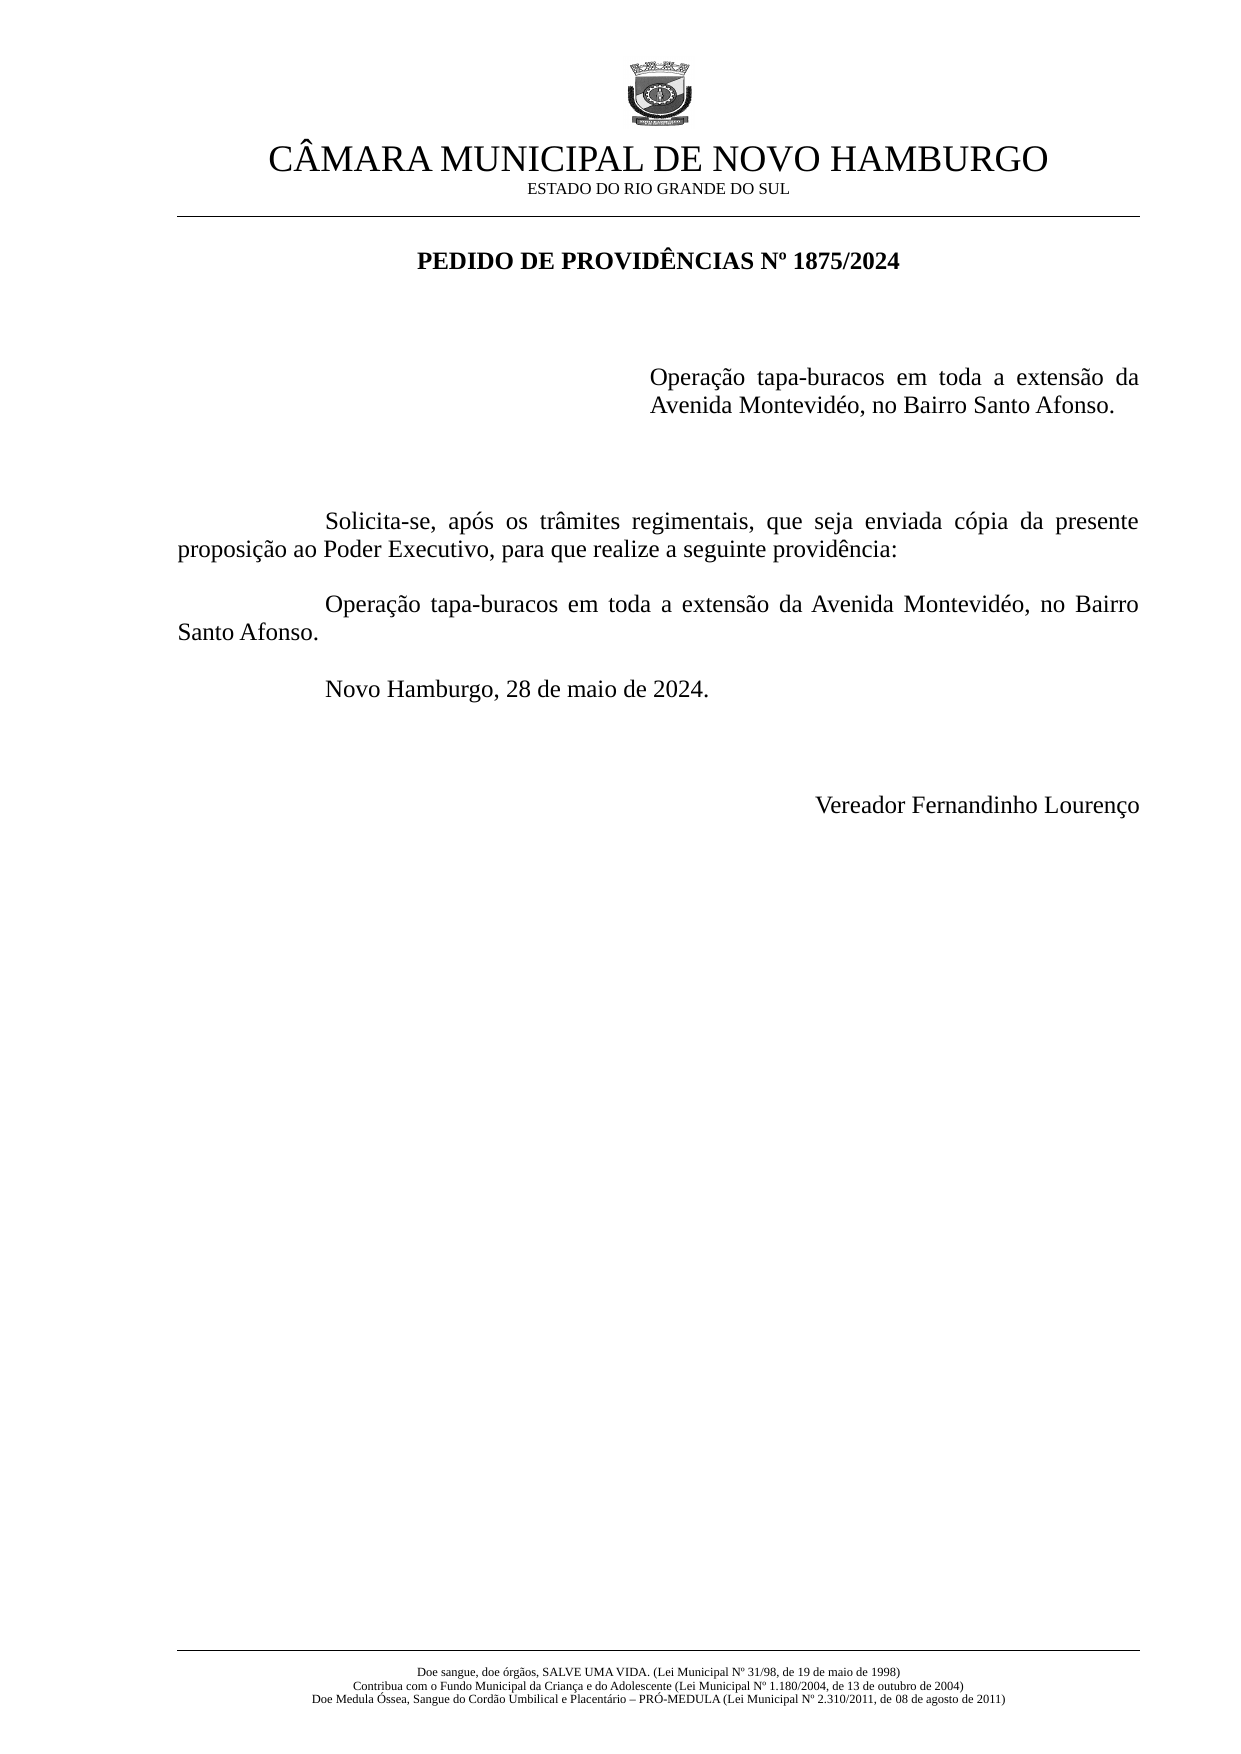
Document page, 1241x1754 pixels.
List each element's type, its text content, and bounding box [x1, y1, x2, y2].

text PEDIDO DE PROVIDÊNCIAS Nº 1875/2024 [177, 247, 1140, 274]
text Novo Hamburgo, 28 de maio de 2024. [177, 675, 1140, 703]
list Operação tapa-buracos em toda a extensão da Avenida Montevidéo, no Bairro Santo Afonso. [614, 363, 1140, 418]
text Solicita-se, após os trâmites regimentais, que seja enviada cópia da presente proposição ao Poder Executivo, para que realize a seguinte providência: [177, 507, 1140, 562]
list Operação tapa-buracos em toda a extensão da Avenida Montevidéo, no Bairro Santo Afonso. [177, 590, 1140, 646]
text Vereador Fernandinho Lourenço [649, 791, 1140, 819]
